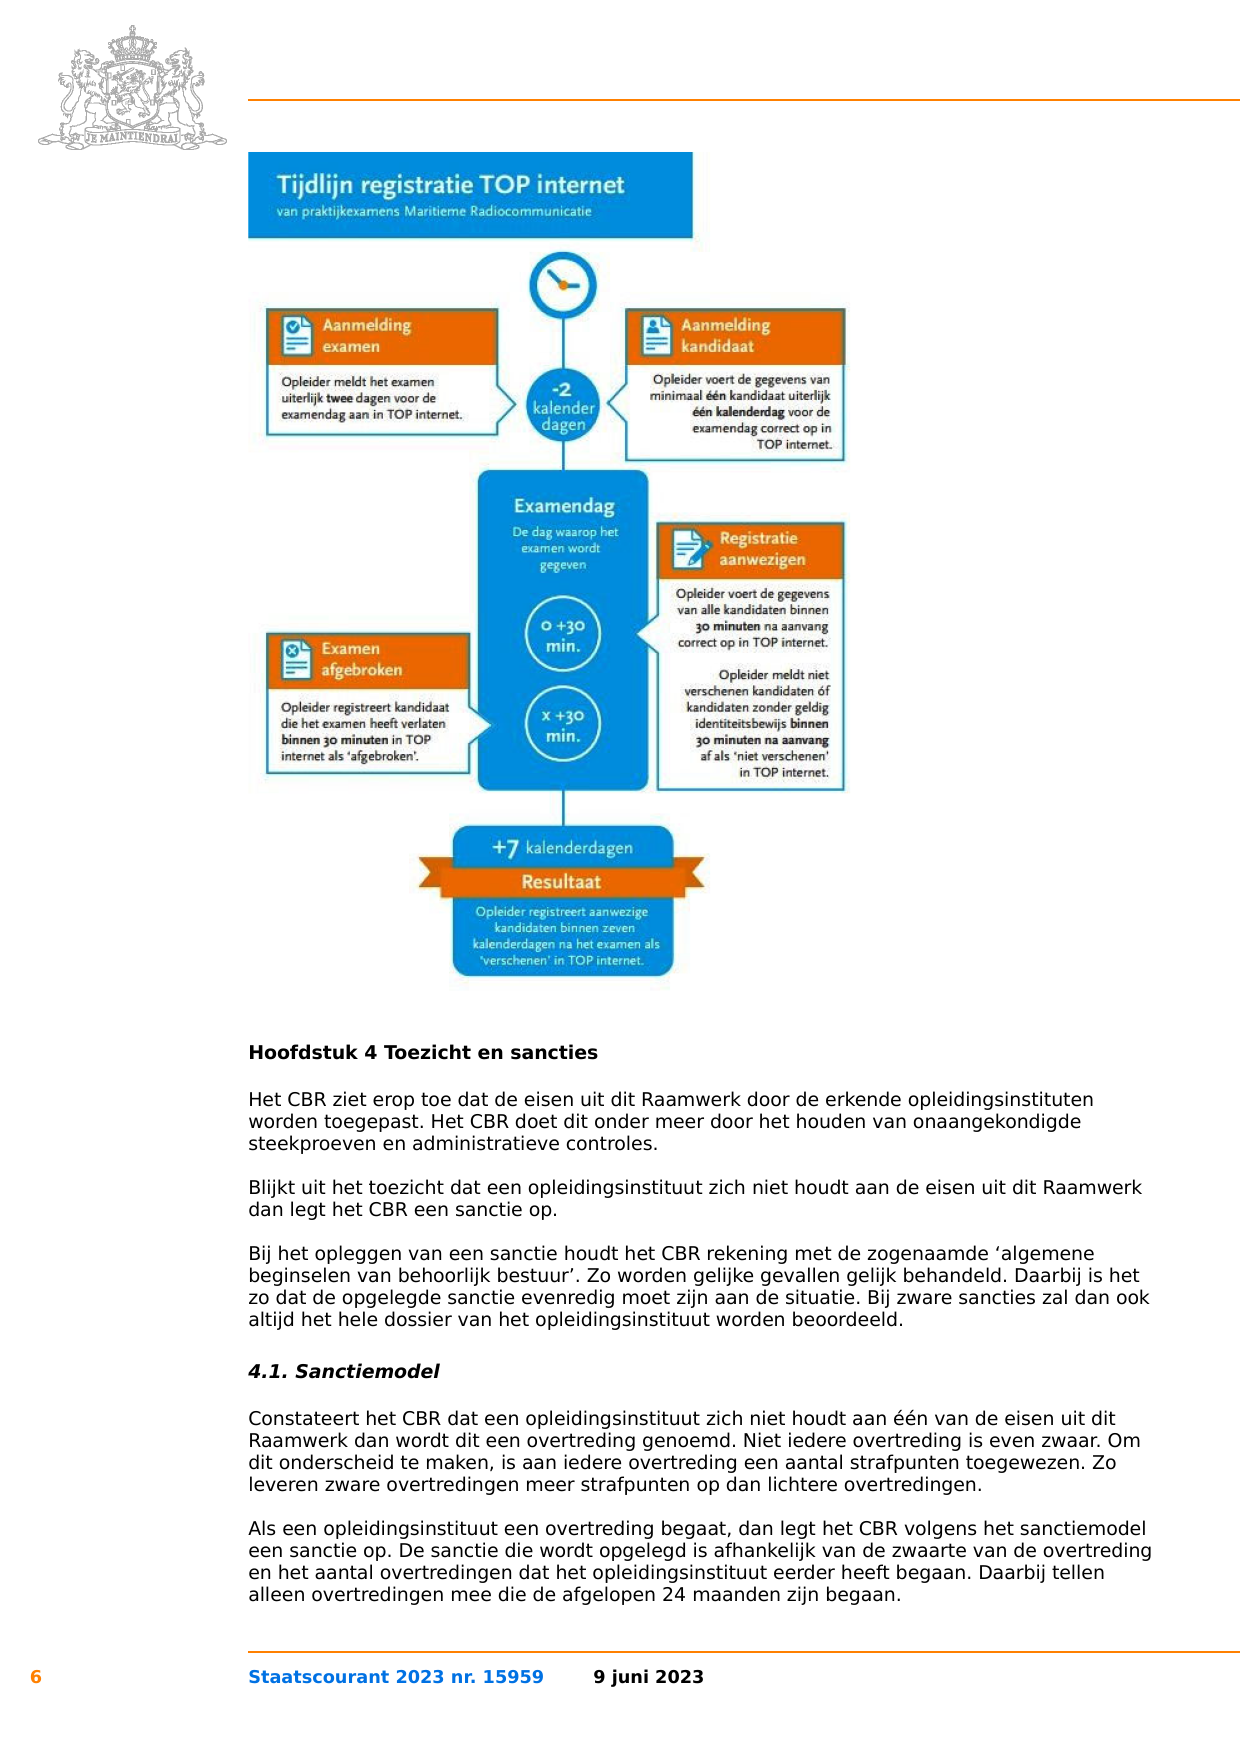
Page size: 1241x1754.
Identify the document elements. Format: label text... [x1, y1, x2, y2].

picture [248, 151, 851, 991]
picture [38, 25, 227, 150]
text Blijkt uit het toezicht dat een opleidingsinstituut zich niet houdt aan de eisen uit dit Raamwerk dan legt het CBR een sanctie op. [248, 1177, 1163, 1221]
subtitle 4.1. Sanctiemodel [248, 1361, 1163, 1383]
text Het CBR ziet erop toe dat de eisen uit dit Raamwerk door de erkende opleidingsinstituten worden toegepast. Het CBR doet dit onder meer door het houden van onaangekondigde steekproeven en administratieve controles. [248, 1089, 1163, 1155]
text Constateert het CBR dat een opleidingsinstituut zich niet houdt aan één van de eisen uit dit Raamwerk dan wordt dit een overtreding genoemd. Niet iedere overtreding is even zwaar. Om dit onderscheid te maken, is aan iedere overtreding een aantal strafpunten toegewezen. Zo leveren zware overtredingen meer strafpunten op dan lichtere overtredingen. [248, 1408, 1163, 1496]
text Als een opleidingsinstituut een overtreding begaat, dan legt het CBR volgens het sanctiemodel een sanctie op. De sanctie die wordt opgelegd is afhankelijk van de zwaarte van de overtreding en het aantal overtredingen dat het opleidingsinstituut eerder heeft begaan. Daarbij tellen alleen overtredingen mee die de afgelopen 24 maanden zijn begaan. [248, 1518, 1163, 1606]
text Bij het opleggen van een sanctie houdt het CBR rekening met de zogenaamde ‘algemene beginselen van behoorlijk bestuur’. Zo worden gelijke gevallen gelijk behandeld. Daarbij is het zo dat de opgelegde sanctie evenredig moet zijn aan de situatie. Bij zware sancties zal dan ook altijd het hele dossier van het opleidingsinstituut worden beoordeeld. [248, 1243, 1163, 1331]
subtitle Hoofdstuk 4 Toezicht en sancties [248, 1042, 1163, 1064]
